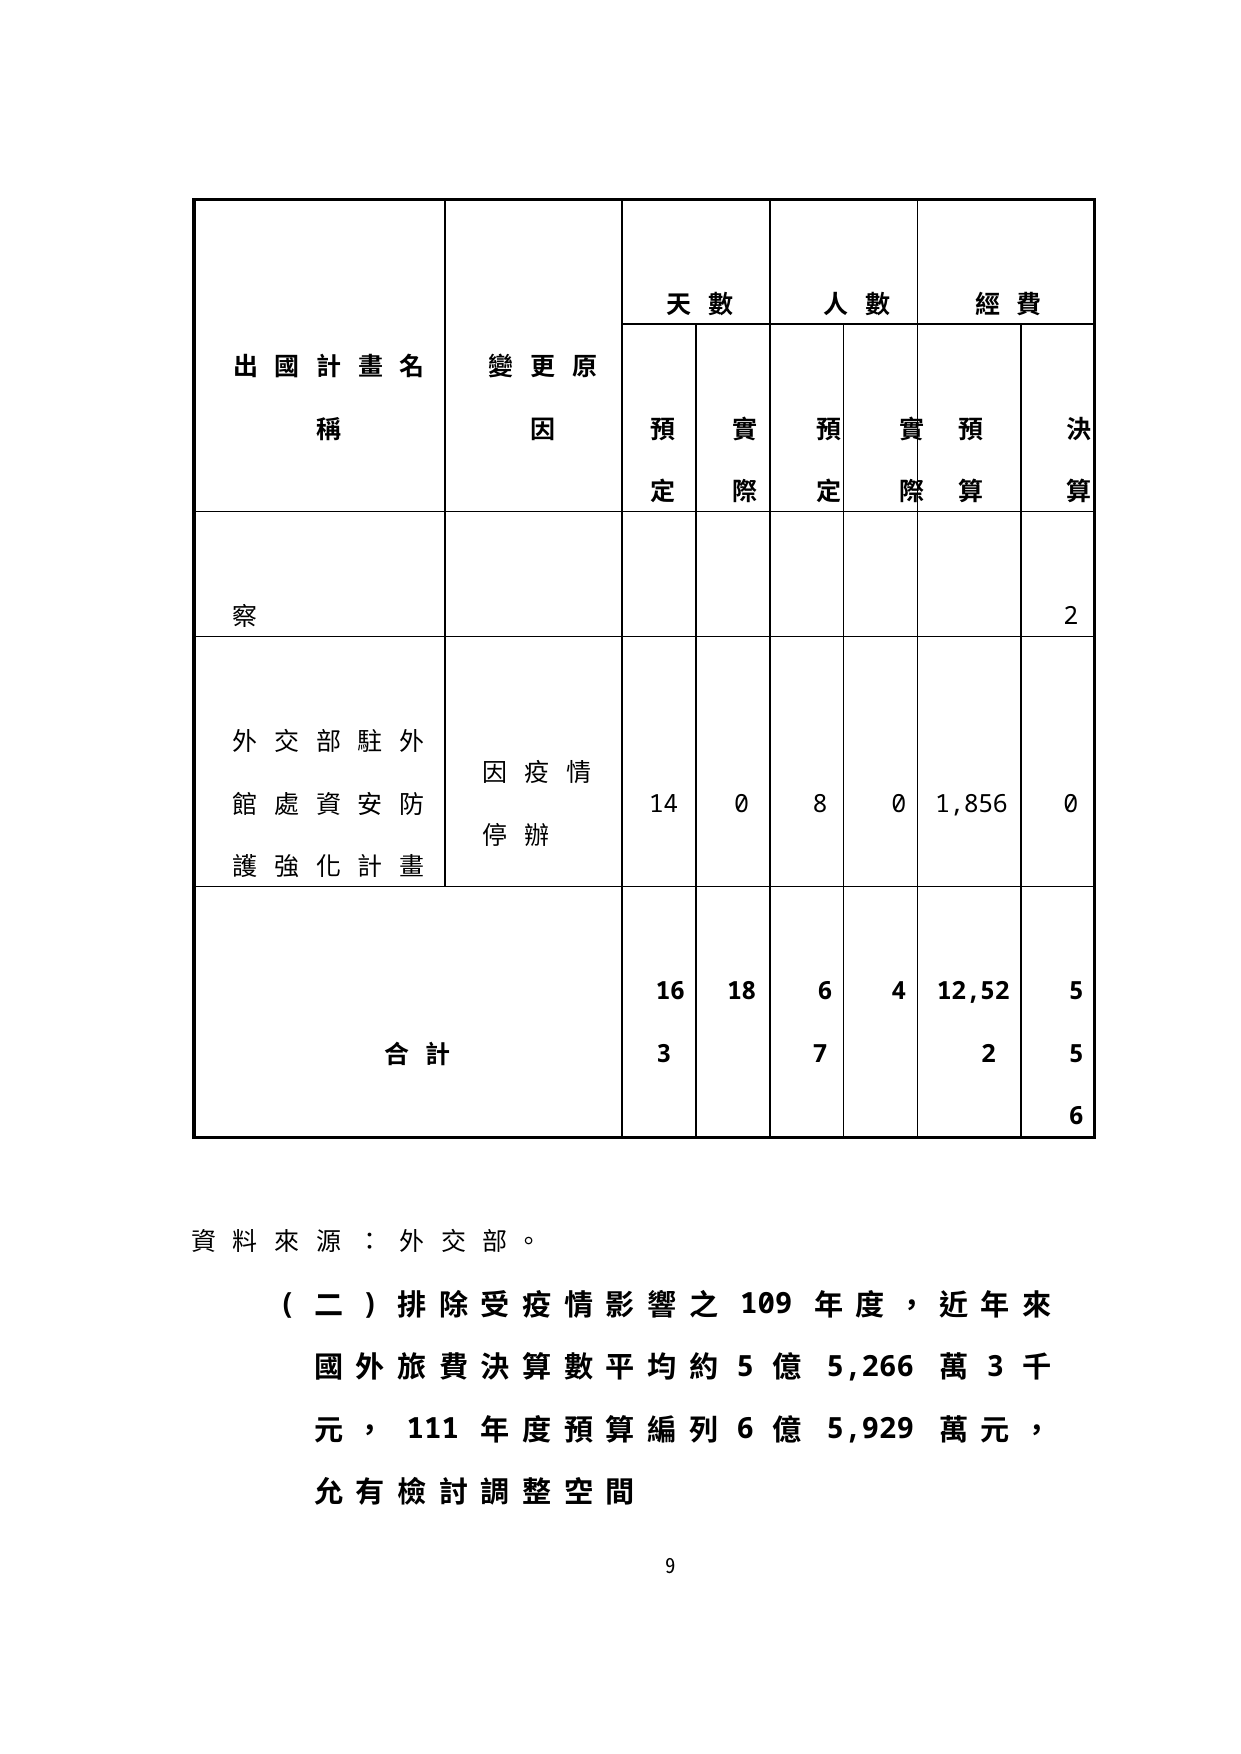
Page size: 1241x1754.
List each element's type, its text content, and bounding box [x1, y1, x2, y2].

table_cell 外交部駐外館處資安防護強化計畫 [196, 637, 444, 886]
table_header 人數 [771, 201, 917, 323]
table_cell 8 [771, 637, 843, 886]
table_cell 0 [1022, 637, 1093, 886]
text 資料來源：外交部。 [183, 1198, 1058, 1261]
table_cell 預定 [771, 325, 843, 511]
table_cell 14 [623, 637, 695, 886]
table_cell 預定 [623, 325, 695, 511]
table_cell [697, 512, 769, 636]
table_cell 18 [697, 887, 769, 1136]
table_cell 0 [844, 637, 917, 886]
table_cell 合計 [196, 887, 621, 1136]
text (二)排除受疫情影響之109年度，近年來國外旅費決算數平均約5億5,266萬3千元，111年度預算編列6億5,929萬元，允有檢討調整空間 [242, 1261, 1058, 1511]
table_cell 2 [1022, 512, 1093, 636]
table_header 天數 [623, 201, 769, 323]
table_cell 12,522 [918, 887, 1020, 1136]
table_header 出國計畫名稱 [196, 201, 444, 511]
table_cell 67 [771, 887, 843, 1136]
table_cell 預算 [918, 325, 1020, 511]
table_cell [623, 512, 695, 636]
table_cell 1,856 [918, 637, 1020, 886]
table_cell 因疫情停辦 [446, 637, 621, 886]
table_cell 決算 [1022, 325, 1093, 511]
table_cell 163 [623, 887, 695, 1136]
table_cell [446, 512, 621, 636]
table_cell [918, 512, 1020, 636]
table_cell 實際 [697, 325, 769, 511]
table_header 變更原因 [446, 201, 621, 511]
table_cell 察 [196, 512, 444, 636]
table_cell 0 [697, 637, 769, 886]
table_cell 556 [1022, 887, 1093, 1136]
table_cell [844, 512, 917, 636]
table_cell 實際 [844, 325, 917, 511]
table_cell [771, 512, 843, 636]
table_cell 4 [844, 887, 917, 1136]
table_header 經費 [918, 201, 1093, 323]
